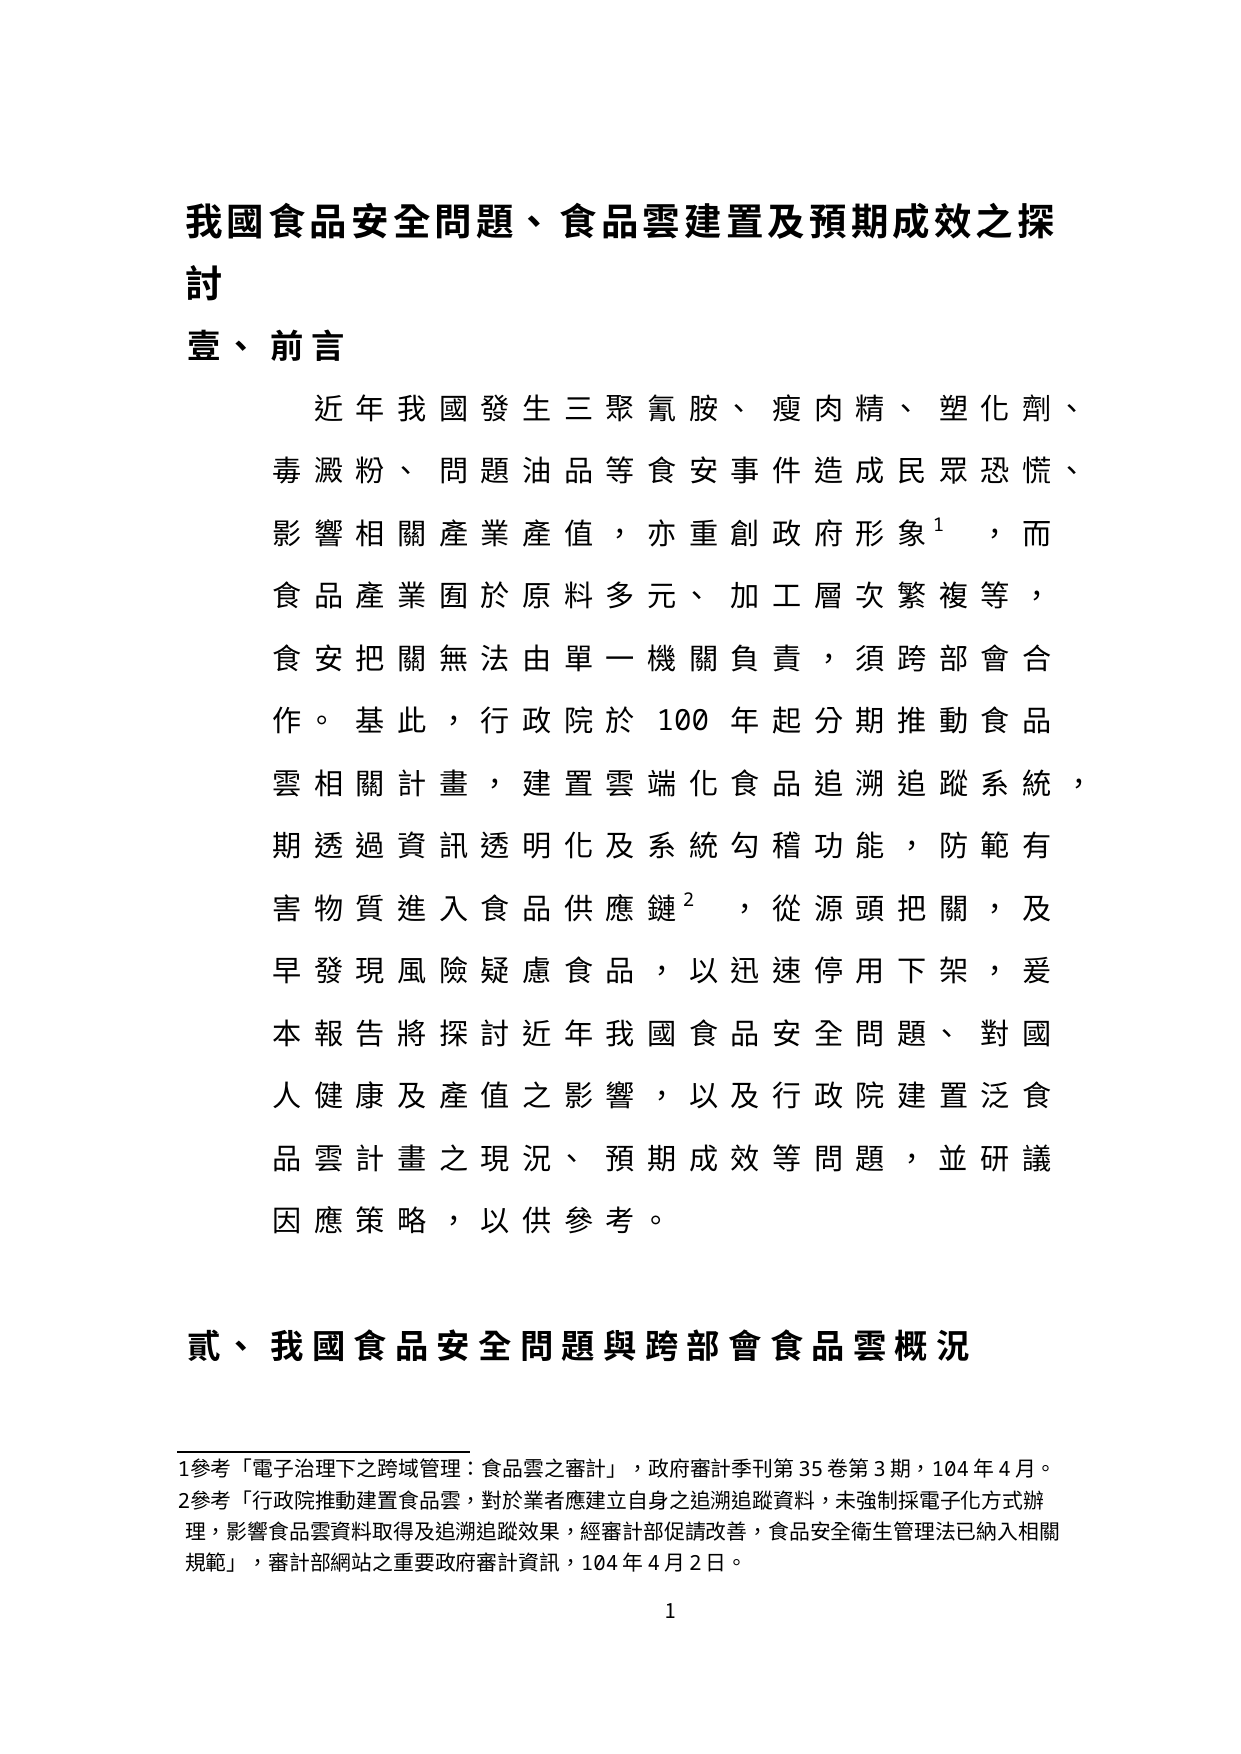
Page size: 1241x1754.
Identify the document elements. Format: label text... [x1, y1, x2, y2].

text 我國食品安全問題、食品雲建置及預期成效之探討 [183, 177, 1058, 302]
text 貳、我國食品安全問題與跨部會食品雲概況 [183, 1302, 1058, 1365]
text 近年我國發生三聚氰胺、瘦肉精、塑化劑、毒澱粉、問題油品等食安事件造成民眾恐慌、影響相關產業產值，亦重創政府形象，而食品產業囿於原料多元、加工層次繁複等，食安把關無法由單一機關負責，須跨部會合作。基此，行政院於100年起分期推動食品雲相關計畫，建置雲端化食品追溯追蹤系統，期透過資訊透明化及系統勾稽功能，防範有害物質進入食品供應鏈，從源頭把關，及早發現風險疑慮食品，以迅速停用下架，爰本報告將探討近年我國食品安全問題、對國人健康及產值之影響，以及行政院建置泛食品雲計畫之現況、預期成效等問題，並研議因應策略，以供參考。 [242, 365, 1058, 1240]
text 參考「行政院推動建置食品雲，對於業者應建立自身之追溯追蹤資料，未強制採電子化方式辦理，影響食品雲資料取得及追溯追蹤效果，經審計部促請改善，食品安全衛生管理法已納入相關規範」，審計部網站之重要政府審計資訊，104年4月2日。 [177, 1483, 1063, 1577]
text 壹、前言 [183, 302, 1058, 365]
text 參考「電子治理下之跨域管理：食品雲之審計」，政府審計季刊第35卷第3期，104年4月。 [177, 1452, 1063, 1483]
